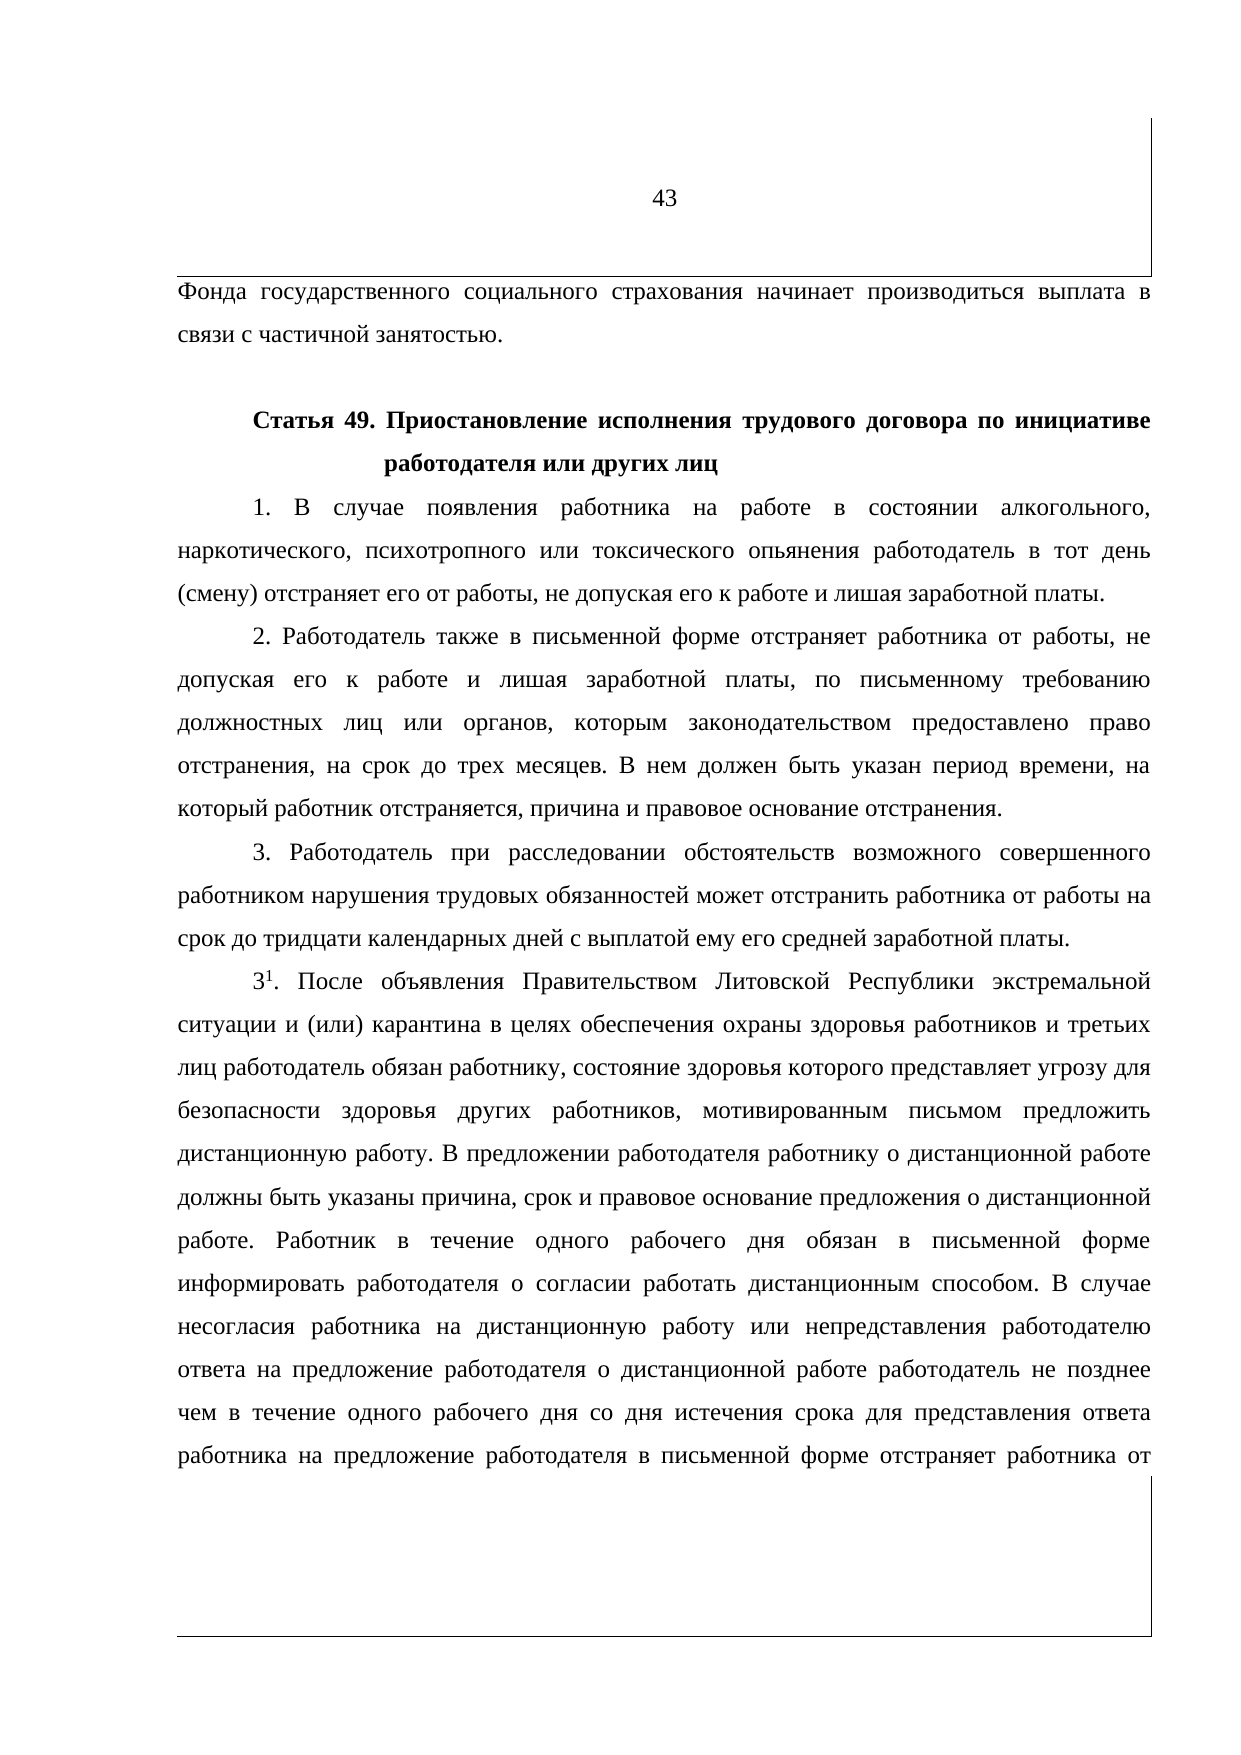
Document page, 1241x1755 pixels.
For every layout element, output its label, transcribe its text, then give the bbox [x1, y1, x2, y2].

text 2. Работодатель также в письменной форме отстраняет работника от работы, не допуская его к работе и лишая заработной платы, по письменному требованию должностных лиц или органов, которым законодательством предоставлено право отстранения, на срок до трех месяцев. В нем должен быть указан период времени, на который работник отстраняется, причина и правовое основание отстранения. [177, 621, 1152, 822]
text 3. Работодатель при расследовании обстоятельств возможного совершенного работником нарушения трудовых обязанностей может отстранить работника от работы на срок до тридцати календарных дней с выплатой ему его средней заработной платы. [177, 837, 1152, 952]
text 1. В случае появления работника на работе в состоянии алкогольного, наркотического, психотропного или токсического опьянения работодатель в тот день (смену) отстраняет его от работы, не допуская его к работе и лишая заработной платы. [177, 492, 1152, 607]
text Фонда государственного социального страхования начинает производиться выплата в связи с частичной занятостью. [177, 276, 1152, 348]
subtitle Статья 49. Приостановление исполнения трудового договора по инициативе работодателя или других лиц [252, 405, 1152, 477]
text 31. После объявления Правительством Литовской Республики экстремальной ситуации и (или) карантина в целях обеспечения охраны здоровья работников и третьих лиц работодатель обязан работнику, состояние здоровья которого представляет угрозу для безопасности здоровья других работников, мотивированным письмом предложить дистанционную работу. В предложении работодателя работнику о дистанционной работе должны быть указаны причина, срок и правовое основание предложения о дистанционной работе. Работник в течение одного рабочего дня обязан в письменной форме информировать работодателя о согласии работать дистанционным способом. В случае несогласия работника на дистанционную работу или непредставления работодателю ответа на предложение работодателя о дистанционной работе работодатель не позднее чем в течение одного рабочего дня со дня истечения срока для представления ответа работника на предложение работодателя в письменной форме отстраняет работника от [177, 966, 1152, 1469]
